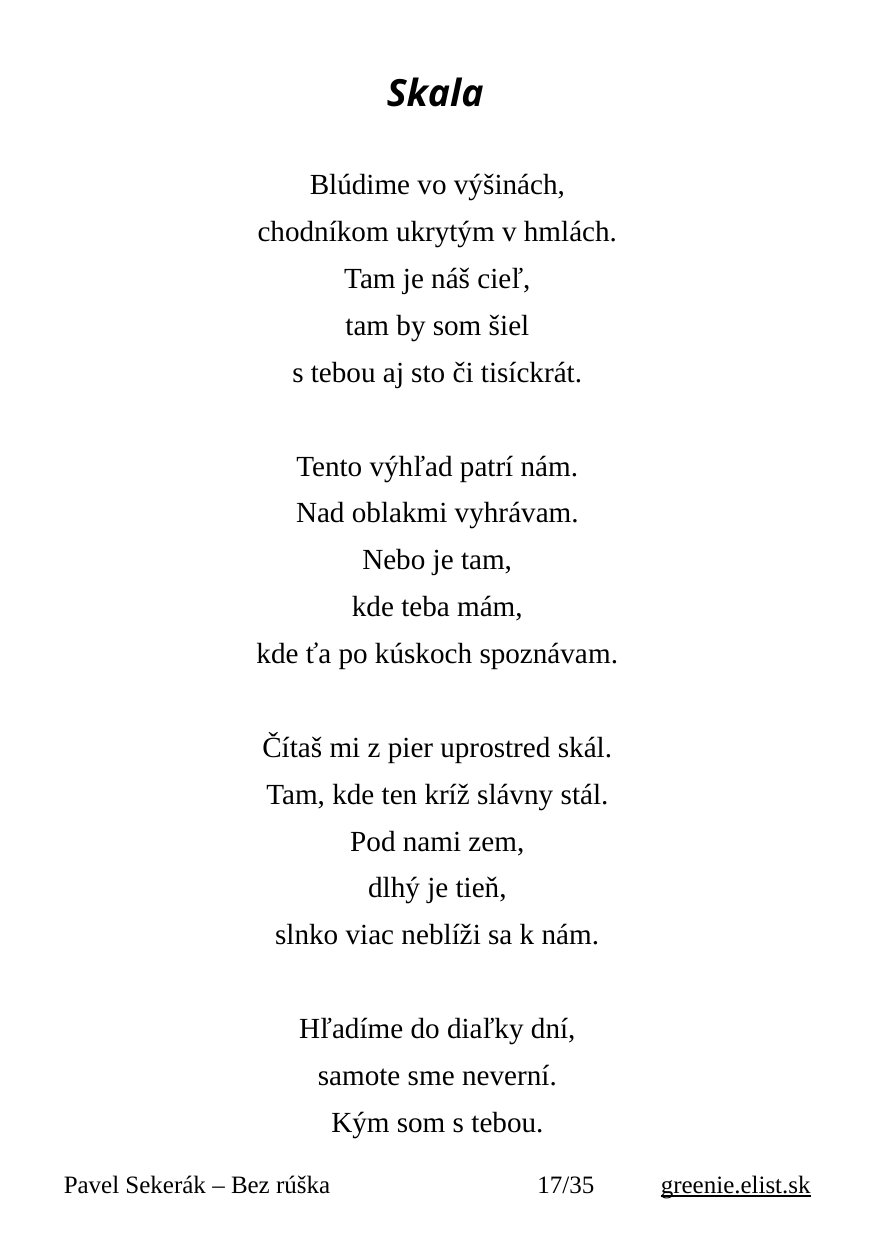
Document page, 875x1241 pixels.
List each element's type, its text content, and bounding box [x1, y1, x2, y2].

text Blúdime vo výšinách, [41, 167, 833, 201]
text Tam, kde ten kríž slávny stál. [41, 777, 833, 810]
text Pod nami zem, [41, 824, 833, 857]
text Nebo je tam, [41, 542, 833, 576]
text tam by som šiel [41, 308, 833, 342]
text dlhý je tieň, [41, 871, 833, 904]
text Tam je náš cieľ, [41, 261, 833, 295]
text chodníkom ukrytým v hmlách. [41, 214, 833, 248]
text Nad oblakmi vyhrávam. [41, 496, 833, 529]
text kde teba mám, [41, 589, 833, 623]
text s tebou aj sto či tisíckrát. [41, 355, 833, 388]
text kde ťa po kúskoch spoznávam. [41, 636, 833, 670]
text Čítaš mi z pier uprostred skál. [41, 730, 833, 763]
text samote sme neverní. [41, 1058, 833, 1092]
text Tento výhľad patrí nám. [41, 449, 833, 482]
text Hľadíme do diaľky dní, [41, 1011, 833, 1045]
text slnko viac neblíži sa k nám. [41, 917, 833, 951]
subtitle Skala [41, 66, 833, 117]
text Kým som s tebou. [41, 1105, 833, 1138]
